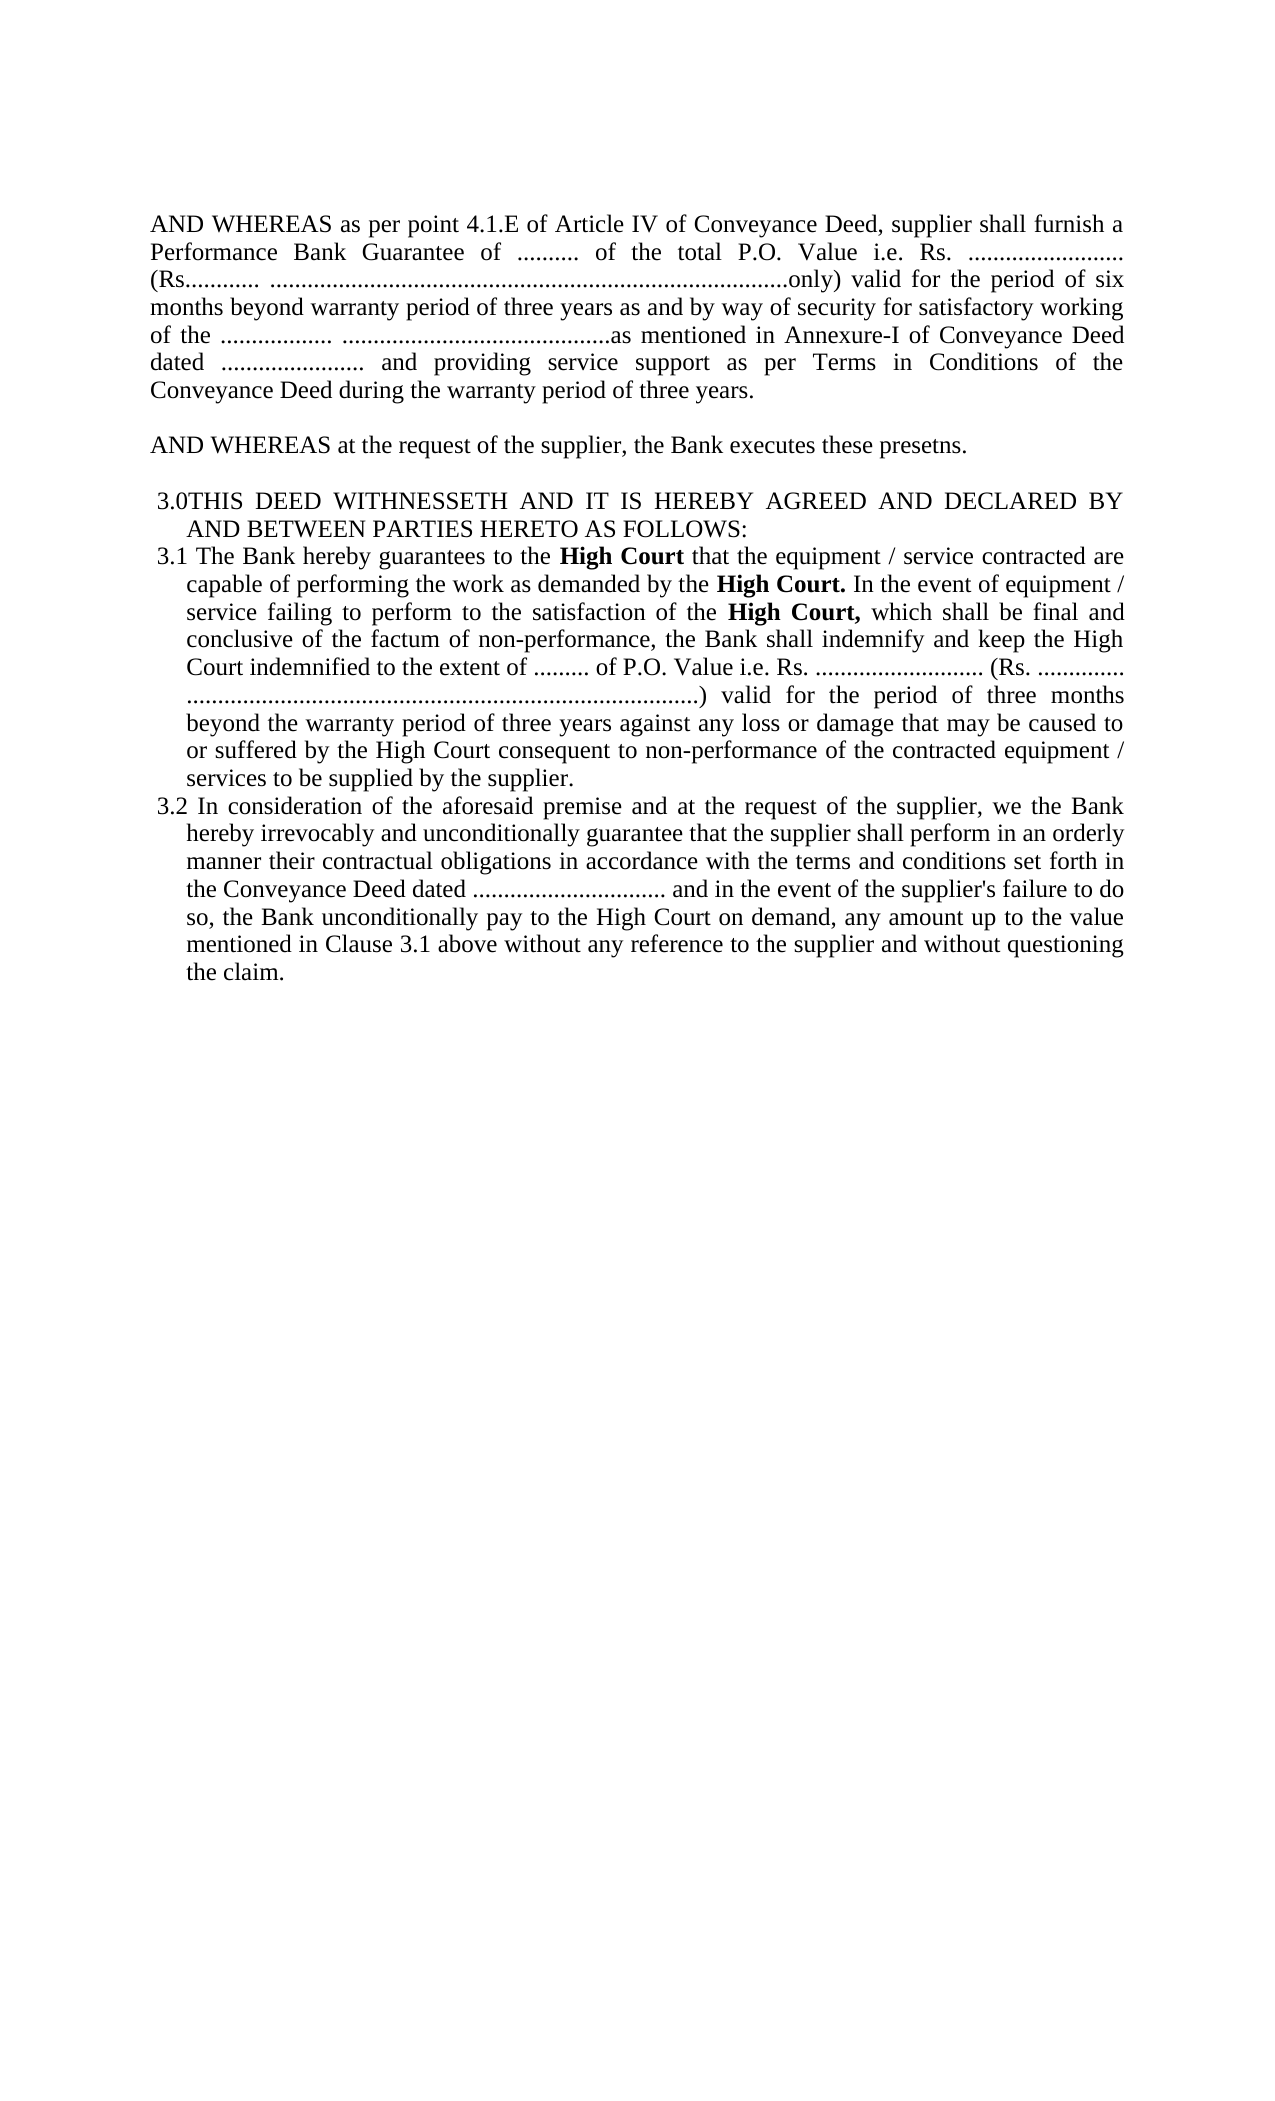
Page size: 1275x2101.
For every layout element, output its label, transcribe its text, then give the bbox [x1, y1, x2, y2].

list The Bank hereby guarantees to the High Court that the equipment / service contracted are capable of performing the work as demanded by the High Court. In the event of equipment / service failing to perform to the satisfaction of the High Court, which shall be final and conclusive of the factum of non-performance, the Bank shall indemnify and keep the High Court indemnified to the extent of ......... of P.O. Value i.e. Rs. ........................... (Rs. .............. ..................................................................................) valid for the period of three months beyond the warranty period of three years against any loss or damage that may be caused to or suffered by the High Court consequent to non-performance of the contracted equipment / services to be supplied by the supplier. [157, 542, 1125, 792]
text AND WHEREAS at the request of the supplier, the Bank executes these presetns. [150, 432, 1125, 459]
list THIS DEED WITHNESSETH AND IT IS HEREBY AGREED AND DECLARED BY AND BETWEEN PARTIES HERETO AS FOLLOWS: [157, 487, 1125, 542]
list In consideration of the aforesaid premise and at the request of the supplier, we the Bank hereby irrevocably and unconditionally guarantee that the supplier shall perform in an orderly manner their contractual obligations in accordance with the terms and conditions set forth in the Conveyance Deed dated ............................... and in the event of the supplier's failure to do so, the Bank unconditionally pay to the High Court on demand, any amount up to the value mentioned in Clause 3.1 above without any reference to the supplier and without questioning the claim. [157, 792, 1125, 986]
text AND WHEREAS as per point 4.1.E of Article IV of Conveyance Deed, supplier shall furnish a Performance Bank Guarantee of .......... of the total P.O. Value i.e. Rs. ......................... (Rs............ ...................................................................................only) valid for the period of six months beyond warranty period of three years as and by way of security for satisfactory working of the .................. ...........................................as mentioned in Annexure-I of Conveyance Deed dated ....................... and providing service support as per Terms in Conditions of the Conveyance Deed during the warranty period of three years. [150, 210, 1125, 404]
